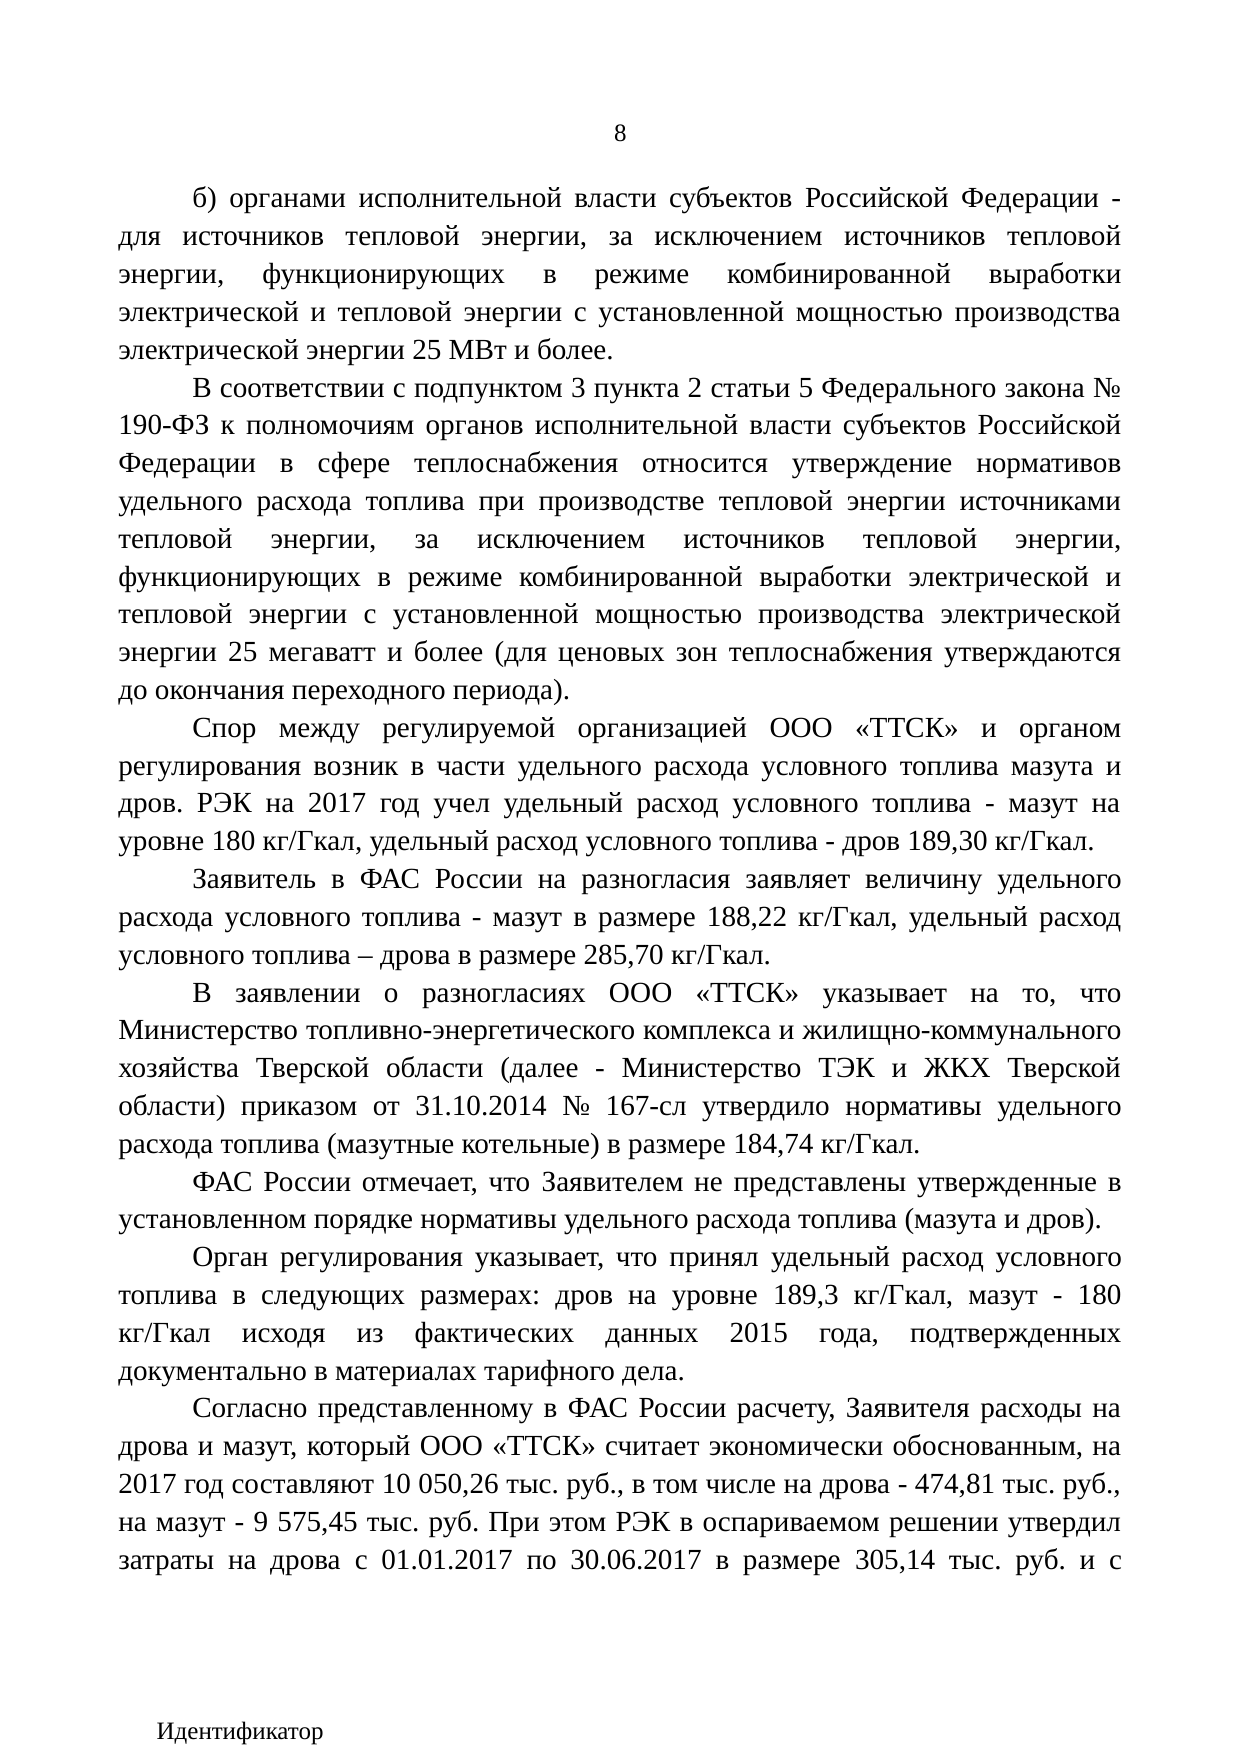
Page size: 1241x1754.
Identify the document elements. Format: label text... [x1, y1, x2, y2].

text Согласно представленному в ФАС России расчету, Заявителя расходы на дрова и мазут, который ООО «ТТСК» считает экономически обоснованным, на 2017 год составляют 10 050,26 тыс. руб., в том числе на дрова - 474,81 тыс. руб., на мазут - 9 575,45 тыс. руб. При этом РЭК в оспариваемом решении утвердил затраты на дрова с 01.01.2017 по 30.06.2017 в размере 305,14 тыс. руб. и с [118, 1386, 1122, 1575]
text Спор между регулируемой организацией ООО «ТТСК» и органом регулирования возник в части удельного расхода условного топлива мазута и дров. РЭК на 2017 год учел удельный расход условного топлива - мазут на уровне 180 кг/Гкал, удельный расход условного топлива - дров 189,30 кг/Гкал. [118, 706, 1122, 857]
text Орган регулирования указывает, что принял удельный расход условного топлива в следующих размерах: дров на уровне 189,3 кг/Гкал, мазут - 180 кг/Гкал исходя из фактических данных 2015 года, подтвержденных документально в материалах тарифного дела. [118, 1235, 1122, 1386]
text б) органами исполнительной власти субъектов Российской Федерации - для источников тепловой энергии, за исключением источников тепловой энергии, функционирующих в режиме комбинированной выработки электрической и тепловой энергии с установленной мощностью производства электрической энергии 25 МВт и более. [118, 176, 1122, 365]
text В соответствии с подпунктом 3 пункта 2 статьи 5 Федерального закона № 190-ФЗ к полномочиям органов исполнительной власти субъектов Российской Федерации в сфере теплоснабжения относится утверждение нормативов удельного расхода топлива при производстве тепловой энергии источниками тепловой энергии, за исключением источников тепловой энергии, функционирующих в режиме комбинированной выработки электрической и тепловой энергии с установленной мощностью производства электрической энергии 25 мегаватт и более (для ценовых зон теплоснабжения утверждаются до окончания переходного периода). [118, 365, 1122, 706]
text ФАС России отмечает, что Заявителем не представлены утвержденные в установленном порядке нормативы удельного расхода топлива (мазута и дров). [118, 1159, 1122, 1235]
text Заявитель в ФАС России на разногласия заявляет величину удельного расхода условного топлива - мазут в размере 188,22 кг/Гкал, удельный расход условного топлива – дрова в размере 285,70 кг/Гкал. [118, 857, 1122, 970]
text В заявлении о разногласиях ООО «ТТСК» указывает на то, что Министерство топливно-энергетического комплекса и жилищно-коммунального хозяйства Тверской области (далее - Министерство ТЭК и ЖКХ Тверской области) приказом от 31.10.2014 № 167-сл утвердило нормативы удельного расхода топлива (мазутные котельные) в размере 184,74 кг/Гкал. [118, 970, 1122, 1159]
